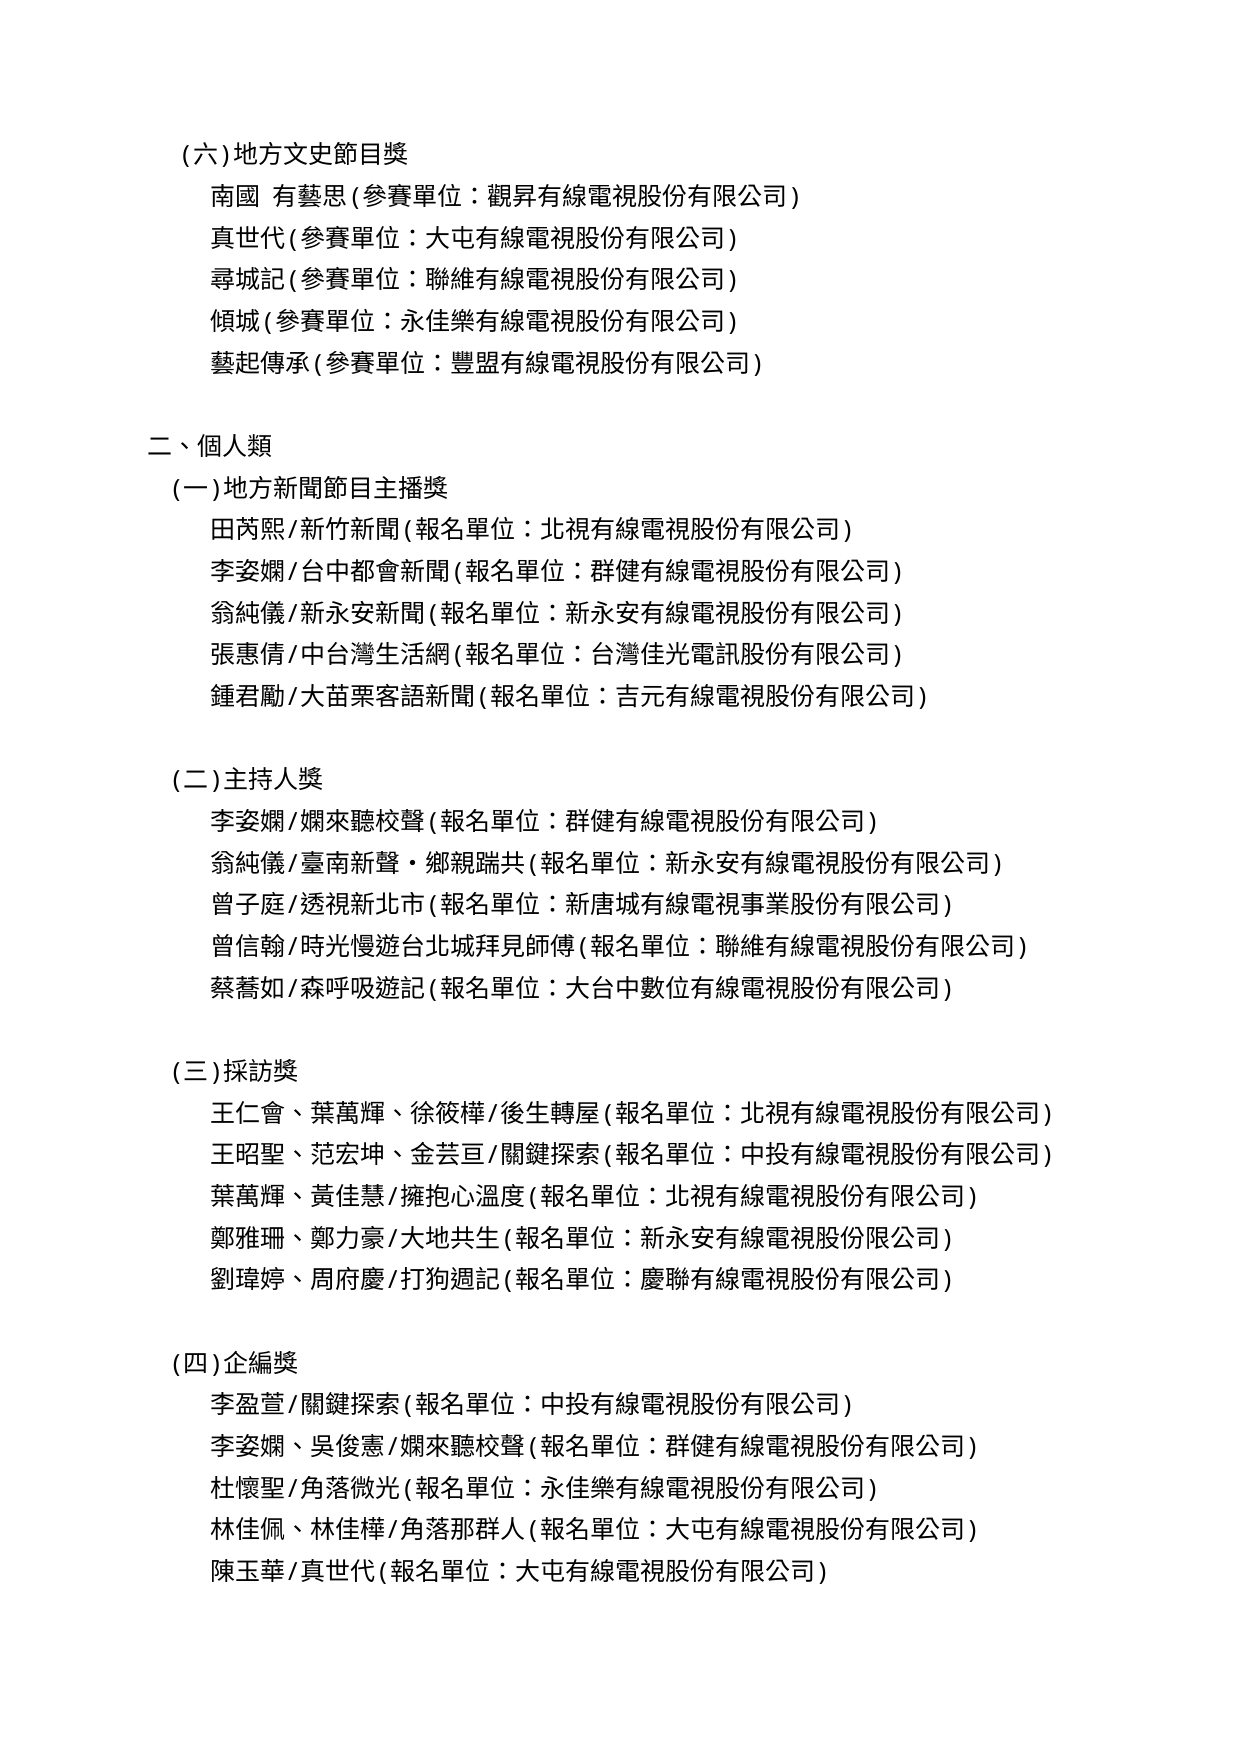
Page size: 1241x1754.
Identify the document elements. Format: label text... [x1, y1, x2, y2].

text 林佳佩、林佳樺/角落那群人(報名單位：大屯有線電視股份有限公司) [148, 1505, 1092, 1547]
text 藝起傳承(參賽單位：豐盟有線電視股份有限公司) [148, 339, 1092, 380]
text 南國 有藝思(參賽單位：觀昇有線電視股份有限公司) [148, 172, 1092, 214]
text 王昭聖、范宏坤、金芸亘/關鍵探索(報名單位：中投有線電視股份有限公司) [148, 1130, 1092, 1172]
text 李姿嫻、吳俊憲/嫻來聽校聲(報名單位：群健有線電視股份有限公司) [148, 1422, 1092, 1464]
text (六)地方文史節目獎 [148, 130, 1092, 172]
text 王仁會、葉萬輝、徐筱樺/後生轉屋(報名單位：北視有線電視股份有限公司) [148, 1089, 1092, 1130]
text 杜懷聖/角落微光(報名單位：永佳樂有線電視股份有限公司) [148, 1464, 1092, 1505]
text 曾子庭/透視新北市(報名單位：新唐城有線電視事業股份有限公司) [148, 880, 1092, 922]
text 鍾君勵/大苗栗客語新聞(報名單位：吉元有線電視股份有限公司) [148, 672, 1092, 714]
text (三)採訪獎 [156, 1047, 1092, 1089]
text (二)主持人獎 [156, 755, 1092, 797]
text 張惠倩/中台灣生活網(報名單位：台灣佳光電訊股份有限公司) [148, 630, 1092, 672]
text 李姿嫻/台中都會新聞(報名單位：群健有線電視股份有限公司) [148, 547, 1092, 589]
text 翁純儀/臺南新聲‧鄉親踹共(報名單位：新永安有線電視股份有限公司) [148, 839, 1092, 880]
text 陳玉華/真世代(報名單位：大屯有線電視股份有限公司) [148, 1547, 1092, 1589]
text (四)企編獎 [156, 1339, 1092, 1380]
text 李姿嫻/嫻來聽校聲(報名單位：群健有線電視股份有限公司) [148, 797, 1092, 839]
text 葉萬輝、黃佳慧/擁抱心溫度(報名單位：北視有線電視股份有限公司) [148, 1172, 1092, 1214]
text 傾城(參賽單位：永佳樂有線電視股份有限公司) [148, 297, 1092, 339]
text 尋城記(參賽單位：聯維有線電視股份有限公司) [148, 255, 1092, 297]
text 田芮熙/新竹新聞(報名單位：北視有線電視股份有限公司) [148, 505, 1092, 547]
text 李盈萱/關鍵探索(報名單位：中投有線電視股份有限公司) [148, 1380, 1092, 1422]
text 劉瑋婷、周府慶/打狗週記(報名單位：慶聯有線電視股份有限公司) [148, 1255, 1092, 1297]
text (一)地方新聞節目主播獎 [156, 464, 1092, 505]
text 真世代(參賽單位：大屯有線電視股份有限公司) [148, 214, 1092, 255]
text 曾信翰/時光慢遊台北城拜見師傅(報名單位：聯維有線電視股份有限公司) [148, 922, 1092, 964]
text 二、個人類 [148, 422, 1092, 464]
text 翁純儀/新永安新聞(報名單位：新永安有線電視股份有限公司) [148, 589, 1092, 630]
text 蔡蕎如/森呼吸遊記(報名單位：大台中數位有線電視股份有限公司) [148, 964, 1092, 1005]
text 鄭雅珊、鄭力豪/大地共生(報名單位：新永安有線電視股份限公司) [148, 1214, 1092, 1255]
